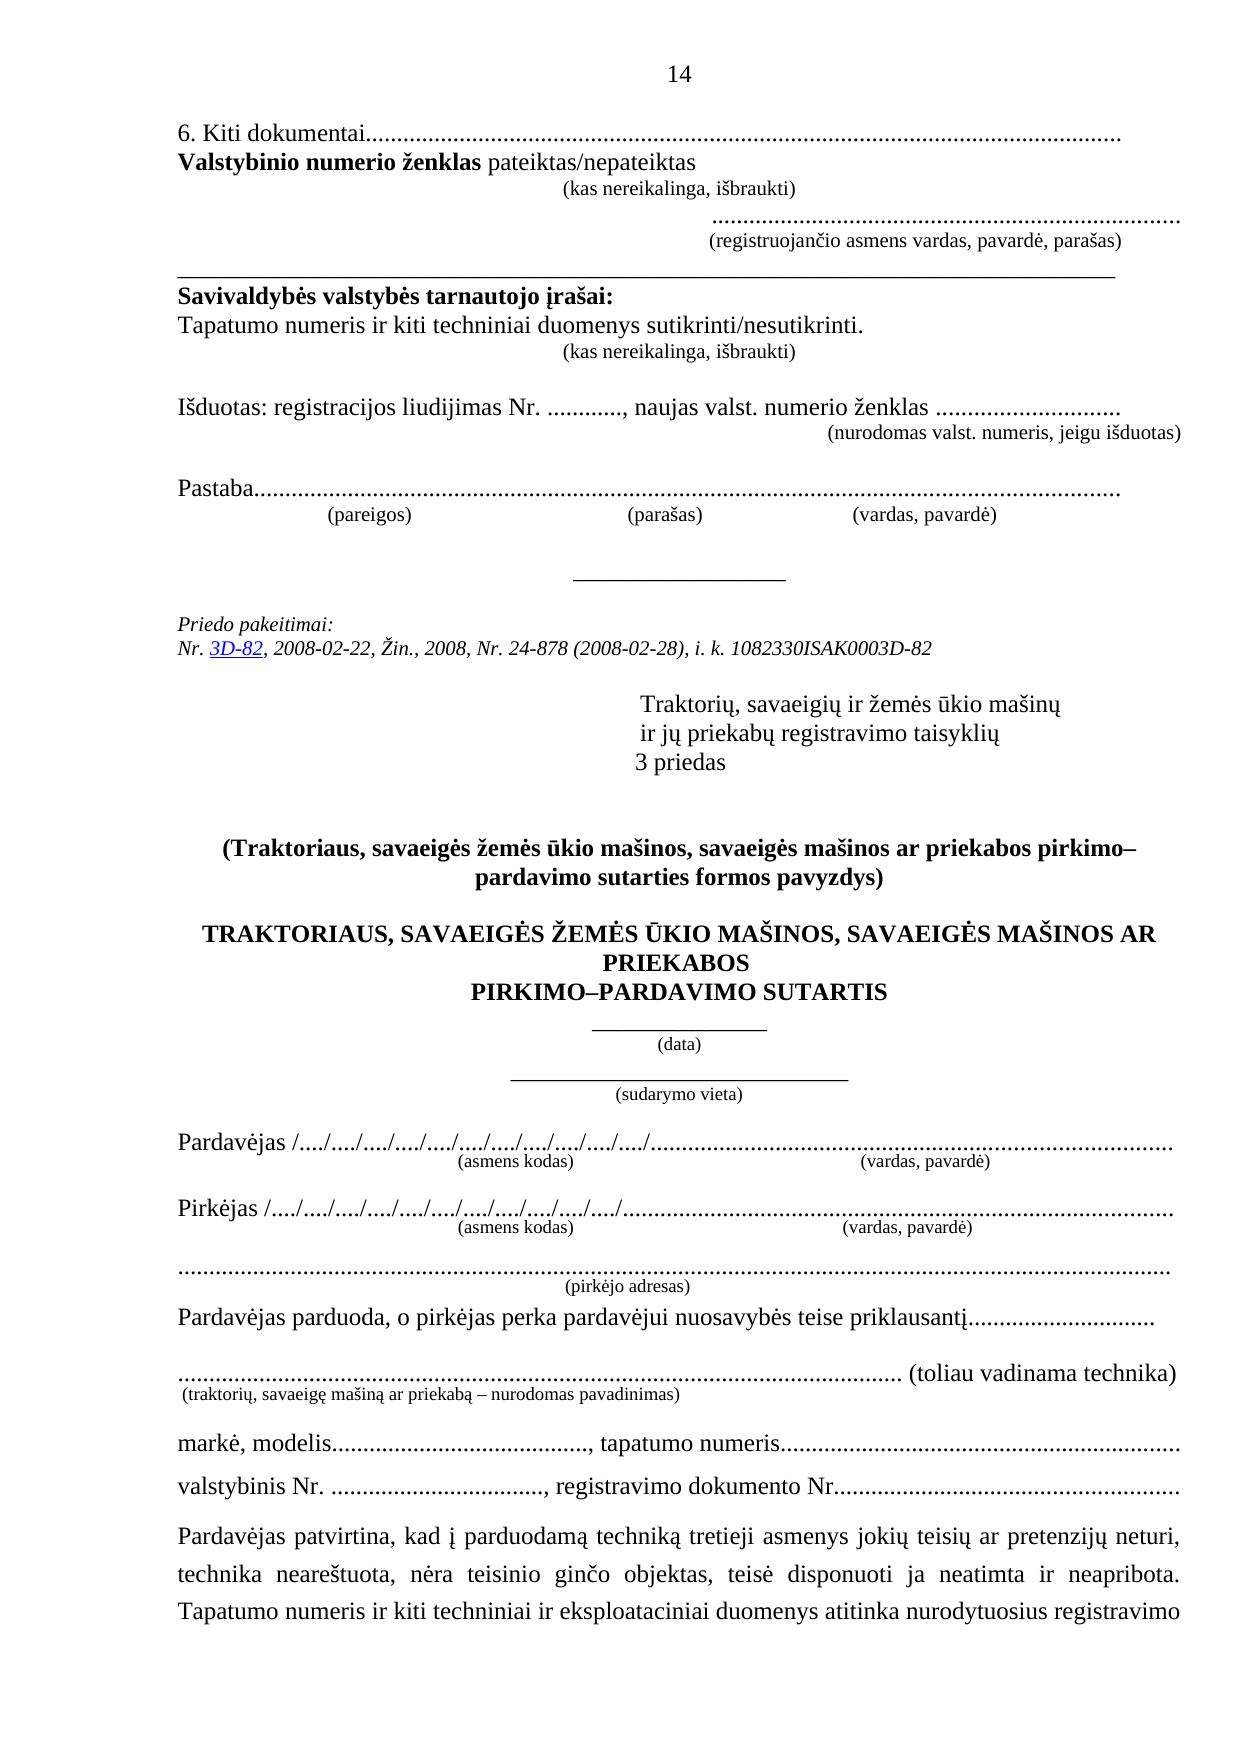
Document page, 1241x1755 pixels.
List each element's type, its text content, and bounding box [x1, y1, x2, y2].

text Traktorių, savaeigių ir žemės ūkio mašinų [634, 689, 1181, 718]
text 6. Kiti dokumentai [177, 118, 1181, 147]
text ............................................................................................................................................................... [177, 1258, 1181, 1279]
text .................................................................................................................... (toliau vadinama technika) [177, 1362, 1181, 1387]
text (data) [177, 1034, 1181, 1055]
text Nr. 3D-82, 2008-02-22, Žin., 2008, Nr. 24-878 (2008-02-28), i. k. 1082330ISAK0003D-82 [177, 636, 1181, 660]
text TRAKTORIAUS, SAVAEIGĖS ŽEMĖS ŪKIO MAŠINOS, SAVAEIGĖS MAŠINOS AR PRIEKABOS [177, 919, 1181, 977]
text Valstybinio numerio ženklas pateiktas/nepateiktas [177, 147, 1181, 176]
text 3 priedas [635, 747, 1181, 775]
text Tapatumo numeris ir kiti techniniai duomenys sutikrinti/nesutikrinti. [177, 310, 1181, 339]
text (pareigos) (parašas) (vardas, pavardė) [327, 502, 1181, 526]
text (kas nereikalinga, išbraukti) [177, 339, 1181, 363]
text Išduotas: registracijos liudijimas Nr. ............, naujas valst. numerio ženklas [177, 392, 1181, 420]
text Pardavėjas patvirtina, kad į parduodamą techniką tretieji asmenys jokių teisių ar pretenzijų neturi, technika neareštuota, nėra teisinio ginčo objektas, teisė disponuoti ja neatimta ir neapribota. Tapatumo numeris ir kiti techniniai ir eksploataciniai duomenys atitinka nurodytuosius registravimo [177, 1514, 1181, 1627]
text ___________________________ [177, 1055, 1181, 1084]
text (traktorių, savaeigę mašiną ar priekabą – nurodomas pavadinimas) [177, 1387, 1181, 1403]
text (asmens kodas) (vardas, pavardė) [177, 1154, 1181, 1171]
text Savivaldybės valstybės tarnautojo įrašai: [177, 281, 1181, 310]
text ______________ [177, 1005, 1181, 1034]
text (pirkėjo adresas) [177, 1279, 1181, 1295]
text valstybinis Nr. .................................., registravimo dokumento Nr. [177, 1471, 1181, 1500]
text (asmens kodas) (vardas, pavardė) [177, 1220, 1181, 1237]
text . [652, 200, 1181, 228]
text _________________ [177, 555, 1181, 583]
text (sudarymo vieta) [177, 1084, 1181, 1104]
text PIRKIMO–PARDAVIMO SUTARTIS [177, 977, 1181, 1005]
text ir jų priekabų registravimo taisyklių [634, 718, 1181, 747]
text _ [177, 252, 1181, 281]
text (Traktoriaus, savaeigės žemės ūkio mašinos, savaeigės mašinos ar priekabos pirkimo–pardavimo sutarties formos pavyzdys) [177, 833, 1181, 890]
text markė, modelis........................................., tapatumo numeris [177, 1428, 1181, 1457]
text Pardavėjas parduoda, o pirkėjas perka pardavėjui nuosavybės teise priklausantį.............................. [177, 1295, 1181, 1333]
text (nurodomas valst. numeris, jeigu išduotas) [177, 420, 1181, 444]
text (kas nereikalinga, išbraukti) [177, 176, 1181, 200]
text Pastaba [177, 473, 1181, 502]
text Pardavėjas /..../..../..../..../..../..../..../..../..../..../..../ [177, 1133, 1181, 1154]
text Pirkėjas /..../..../..../..../..../..../..../..../..../..../..../ [177, 1199, 1181, 1220]
text (registruojančio asmens vardas, pavardė, parašas) [649, 228, 1181, 252]
text Priedo pakeitimai: [177, 612, 1181, 636]
